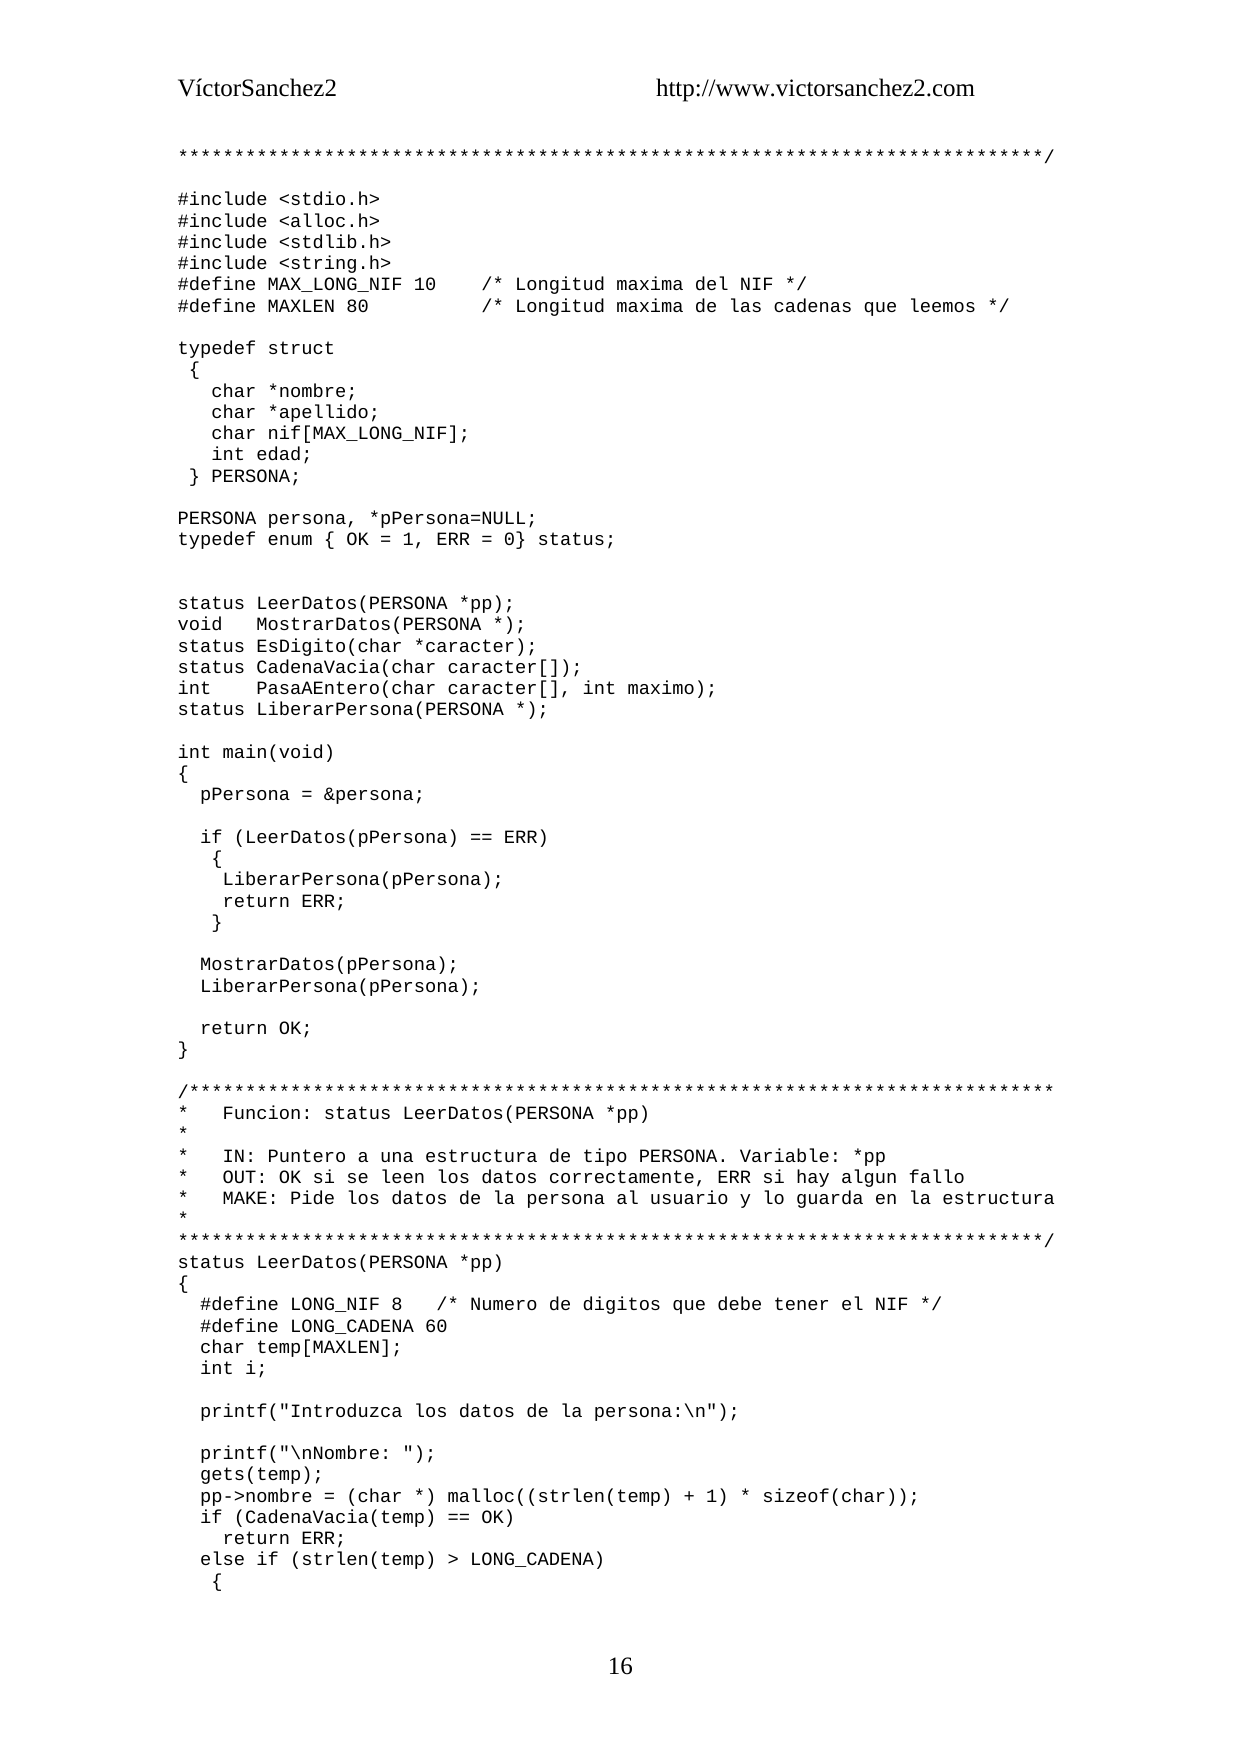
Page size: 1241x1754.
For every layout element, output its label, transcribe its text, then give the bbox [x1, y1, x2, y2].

text int i; [177, 1359, 1063, 1380]
text #include <string.h> [177, 254, 1063, 275]
text status CadenaVacia(char caracter[]); [177, 658, 1063, 679]
text { [177, 1274, 1063, 1295]
text { [177, 849, 1063, 870]
text status LiberarPersona(PERSONA *); [177, 700, 1063, 721]
text #include <alloc.h> [177, 211, 1063, 233]
text gets(temp); [177, 1465, 1063, 1486]
text char *nombre; [177, 381, 1063, 403]
text else if (strlen(temp) > LONG_CADENA) [177, 1550, 1063, 1571]
text LiberarPersona(pPersona); [177, 976, 1063, 998]
text MostrarDatos(pPersona); [177, 955, 1063, 976]
text pp->nombre = (char *) malloc((strlen(temp) + 1) * sizeof(char)); [177, 1486, 1063, 1508]
text pPersona = &persona; [177, 785, 1063, 806]
text #define LONG_CADENA 60 [177, 1316, 1063, 1338]
text * MAKE: Pide los datos de la persona al usuario y lo guarda en la estructura [177, 1189, 1063, 1210]
text *****************************************************************************/ [177, 148, 1063, 169]
text PERSONA persona, *pPersona=NULL; [177, 509, 1063, 530]
text int PasaAEntero(char caracter[], int maximo); [177, 679, 1063, 700]
text * [177, 1210, 1063, 1231]
text printf("\nNombre: "); [177, 1444, 1063, 1465]
text typedef struct [177, 339, 1063, 360]
text #define MAXLEN 80 /* Longitud maxima de las cadenas que leemos */ [177, 296, 1063, 318]
text { [177, 764, 1063, 785]
text /***************************************************************************** [177, 1083, 1063, 1104]
text void MostrarDatos(PERSONA *); [177, 615, 1063, 636]
text } [177, 913, 1063, 934]
text #define LONG_NIF 8 /* Numero de digitos que debe tener el NIF */ [177, 1295, 1063, 1316]
text return OK; [177, 1019, 1063, 1040]
text char *apellido; [177, 403, 1063, 424]
text LiberarPersona(pPersona); [177, 870, 1063, 891]
text { [177, 1571, 1063, 1593]
text return ERR; [177, 1529, 1063, 1550]
text char nif[MAX_LONG_NIF]; [177, 424, 1063, 445]
text } [177, 1040, 1063, 1061]
text status LeerDatos(PERSONA *pp) [177, 1253, 1063, 1274]
text * OUT: OK si se leen los datos correctamente, ERR si hay algun fallo [177, 1168, 1063, 1189]
text if (CadenaVacia(temp) == OK) [177, 1508, 1063, 1529]
text #include <stdio.h> [177, 190, 1063, 211]
text #include <stdlib.h> [177, 233, 1063, 254]
text char temp[MAXLEN]; [177, 1338, 1063, 1359]
text int main(void) [177, 743, 1063, 764]
text printf("Introduzca los datos de la persona:\n"); [177, 1401, 1063, 1423]
text * IN: Puntero a una estructura de tipo PERSONA. Variable: *pp [177, 1146, 1063, 1168]
text * [177, 1125, 1063, 1146]
text return ERR; [177, 891, 1063, 913]
text status LeerDatos(PERSONA *pp); [177, 594, 1063, 615]
text } PERSONA; [177, 466, 1063, 488]
text * Funcion: status LeerDatos(PERSONA *pp) [177, 1104, 1063, 1125]
text typedef enum { OK = 1, ERR = 0} status; [177, 530, 1063, 551]
text status EsDigito(char *caracter); [177, 636, 1063, 658]
text { [177, 360, 1063, 381]
text int edad; [177, 445, 1063, 466]
text *****************************************************************************/ [177, 1231, 1063, 1253]
text #define MAX_LONG_NIF 10 /* Longitud maxima del NIF */ [177, 275, 1063, 296]
text if (LeerDatos(pPersona) == ERR) [177, 828, 1063, 849]
